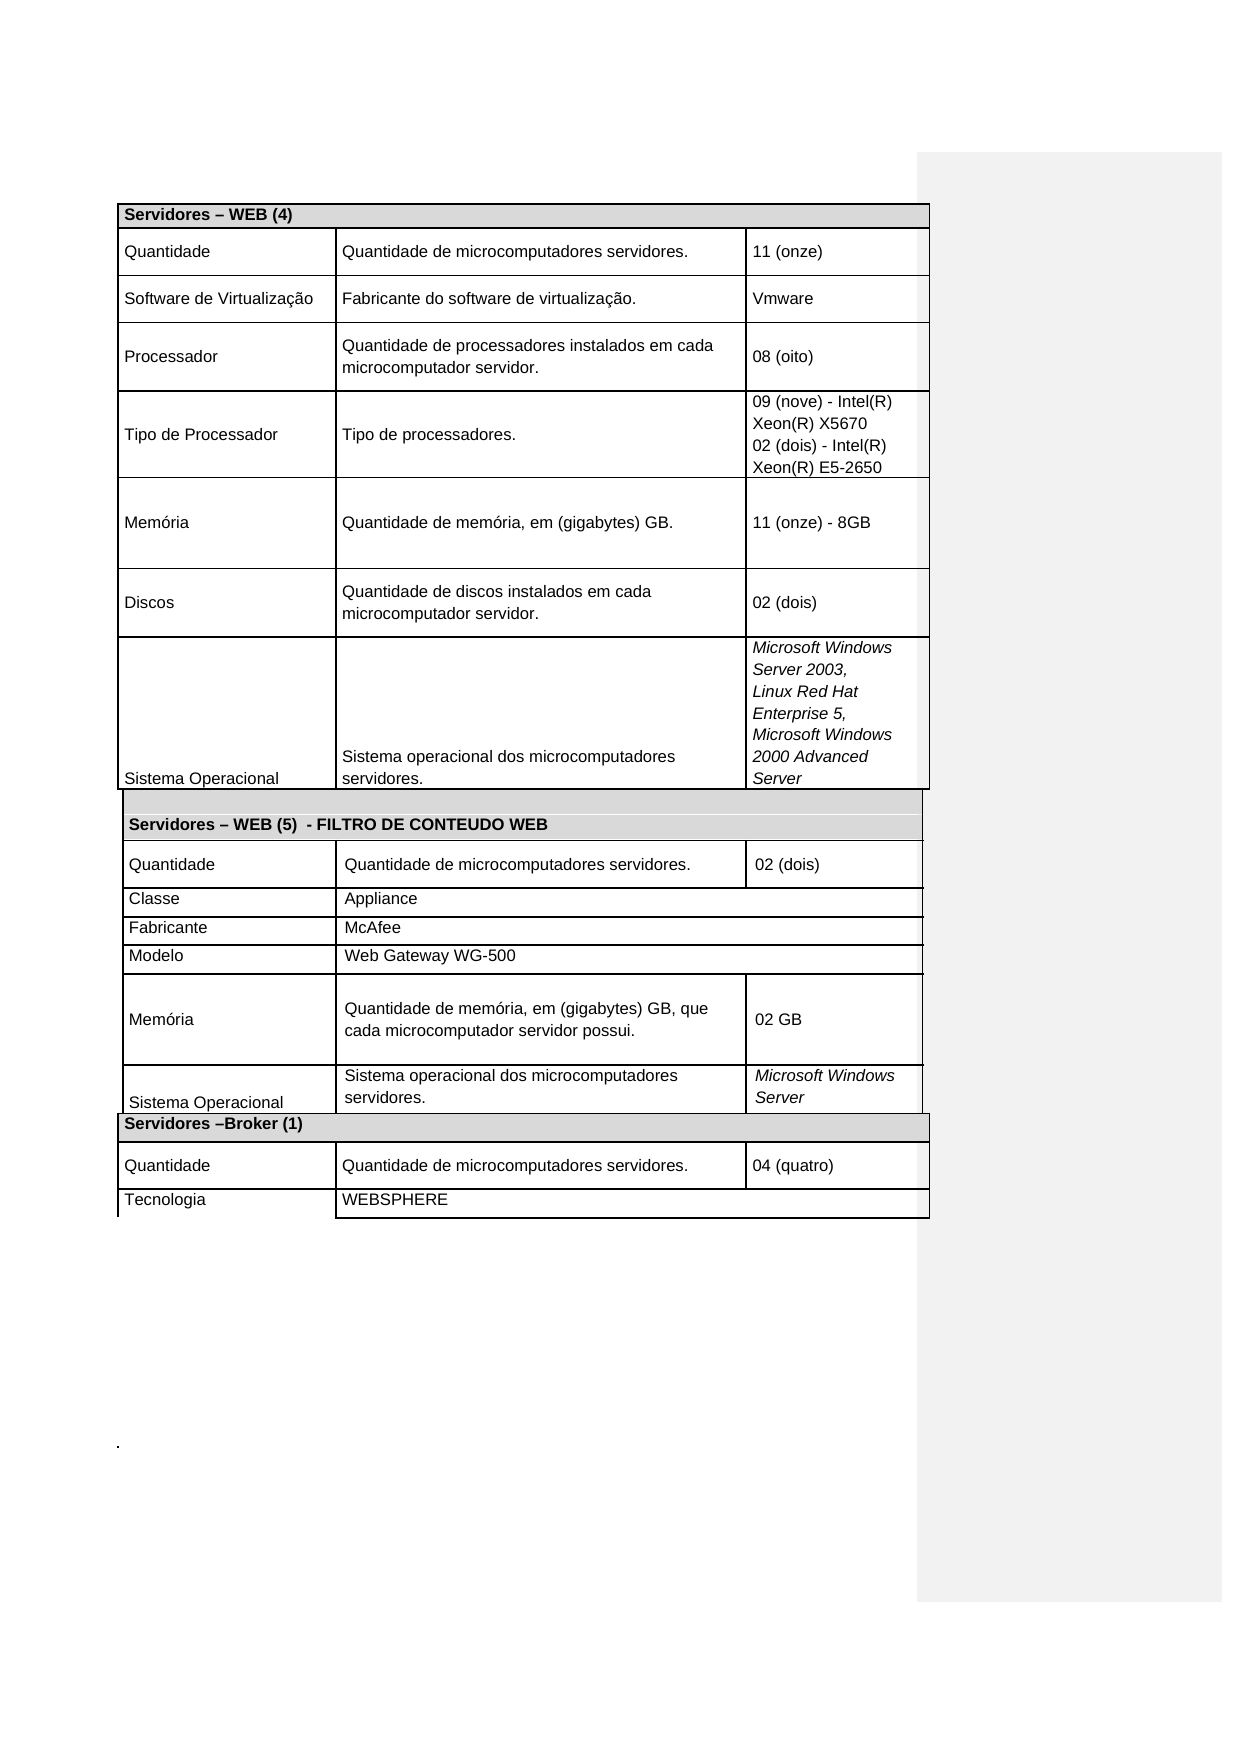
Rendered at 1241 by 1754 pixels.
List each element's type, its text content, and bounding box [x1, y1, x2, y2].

table_cell Quantidade [124, 841, 335, 887]
table_cell 04 (quatro) [747, 1143, 929, 1188]
table_cell Fabricante do software de virtualização. [337, 276, 745, 321]
table_cell Quantidade [119, 1143, 335, 1188]
table_cell [118, 790, 122, 814]
table_cell [746, 918, 922, 944]
table_cell [336, 1114, 746, 1141]
table_header [746, 205, 929, 227]
table_cell [118, 916, 122, 944]
table_cell Quantidade [119, 229, 335, 274]
table_cell Sistema Operacional [119, 638, 335, 788]
table_cell Appliance [337, 889, 746, 916]
table_cell 02 (dois) [747, 841, 922, 887]
table_cell [746, 790, 922, 814]
table_cell [923, 815, 929, 839]
table_cell Memória [119, 478, 335, 567]
table_cell 02 (dois) [747, 569, 929, 636]
table_cell Modelo [124, 946, 335, 973]
table_cell Sistema Operacional [124, 1066, 335, 1112]
table_cell [118, 815, 122, 839]
table_cell [923, 973, 929, 1064]
table_cell Quantidade de memória, em (gigabytes) GB, que cada microcomputador servidor possui. [337, 975, 745, 1064]
table_cell Classe [124, 889, 335, 916]
table_cell Sistema operacional dos microcomputadores servidores. [337, 638, 745, 788]
table_cell 11 (onze) [747, 229, 929, 274]
table_cell [124, 790, 746, 814]
table_cell [923, 887, 929, 916]
table_cell Microsoft Windows Server [747, 1066, 922, 1112]
table_cell Fabricante [124, 918, 335, 944]
table_cell 09 (nove) - Intel(R) Xeon(R) X5670 02 (dois) - Intel(R) Xeon(R) E5-2650 [747, 392, 929, 477]
table_cell Servidores –Broker (1) [119, 1114, 336, 1141]
table_cell [118, 944, 122, 973]
table_header [336, 205, 746, 227]
table_cell WEBSPHERE [337, 1190, 746, 1217]
table_cell [118, 973, 122, 1064]
table_cell Quantidade de discos instalados em cada microcomputador servidor. [337, 569, 745, 636]
table_cell [746, 815, 922, 839]
table_cell Software de Virtualização [119, 276, 335, 321]
table_cell Tipo de processadores. [337, 392, 745, 477]
table_cell 08 (oito) [747, 323, 929, 390]
table_cell Processador [119, 323, 335, 390]
table_cell Quantidade de memória, em (gigabytes) GB. [337, 478, 745, 567]
table_cell [118, 840, 122, 887]
table_cell Discos [119, 569, 335, 636]
table_cell Tipo de Processador [119, 392, 335, 477]
table_cell McAfee [337, 918, 746, 944]
table_cell [118, 887, 122, 916]
table_cell [746, 1190, 929, 1217]
table_cell Memória [124, 975, 335, 1064]
table_cell Vmware [747, 276, 929, 321]
table_cell [923, 944, 929, 973]
table_cell [923, 840, 929, 887]
table_cell Quantidade de microcomputadores servidores. [337, 1143, 745, 1188]
table_cell Web Gateway WG-500 [337, 946, 746, 973]
table_cell Tecnologia [119, 1190, 335, 1217]
table_cell Quantidade de microcomputadores servidores. [337, 229, 745, 274]
table_cell [746, 946, 922, 973]
table_cell Microsoft Windows Server 2003, Linux Red Hat Enterprise 5, Microsoft Windows 2000 Advanced Server [747, 638, 929, 788]
table_cell [923, 916, 929, 944]
table_cell [923, 1064, 929, 1112]
table_cell [118, 1064, 122, 1112]
table_cell Sistema operacional dos microcomputadores servidores. [337, 1066, 745, 1112]
table_cell 11 (onze) - 8GB [747, 478, 929, 567]
table_header Servidores – WEB (4) [119, 205, 336, 227]
table_cell 02 GB [747, 975, 922, 1064]
table_cell [923, 790, 929, 814]
table_cell Quantidade de processadores instalados em cada microcomputador servidor. [337, 323, 745, 390]
table_cell Servidores – WEB (5) - FILTRO DE CONTEUDO WEB [124, 815, 746, 839]
table_cell [746, 889, 922, 916]
table_cell [746, 1114, 929, 1141]
table_cell Quantidade de microcomputadores servidores. [337, 841, 745, 887]
